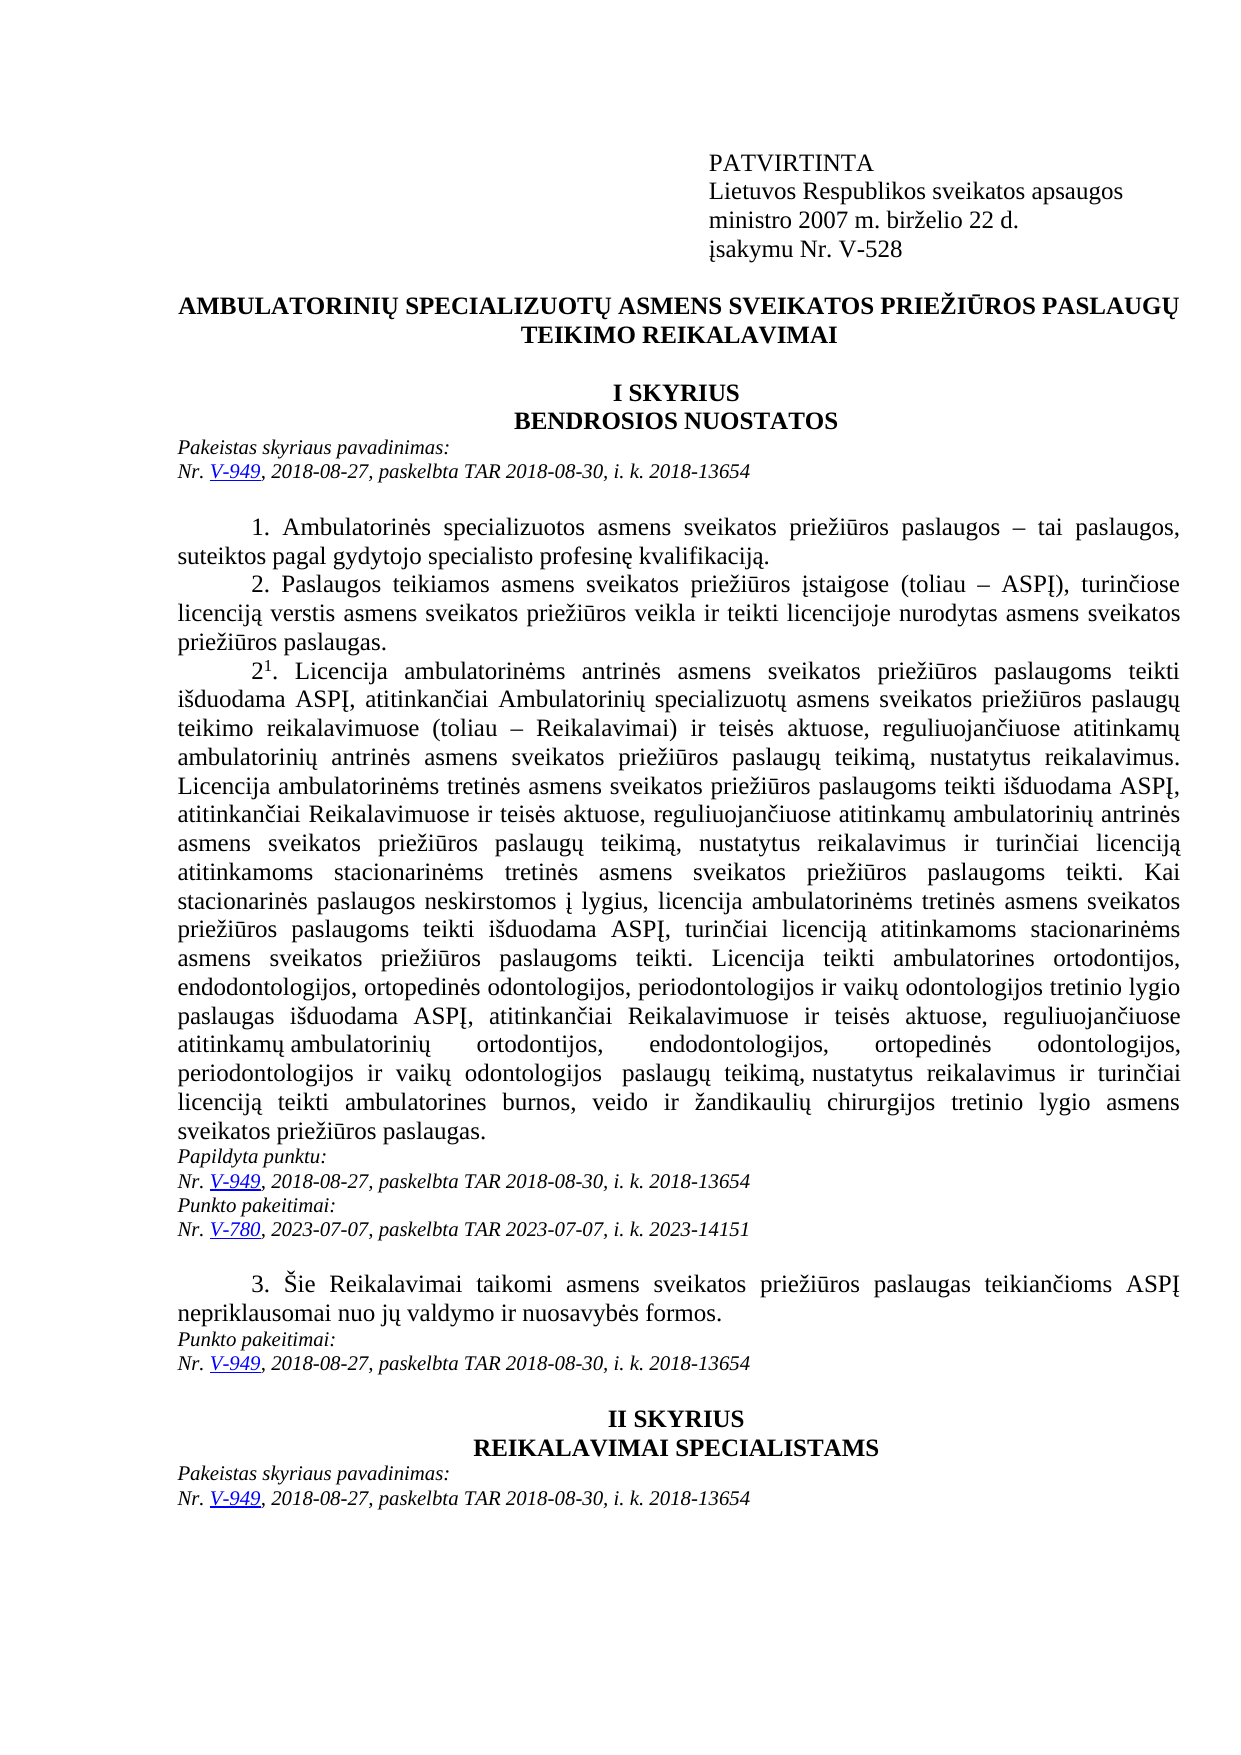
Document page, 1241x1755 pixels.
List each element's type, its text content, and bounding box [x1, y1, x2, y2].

text I SKYRIUS BENDROSIOS NUOSTATOS [177, 378, 1181, 435]
text Nr. V-780, 2023-07-07, paskelbta TAR 2023-07-07, i. k. 2023-14151 [177, 1217, 1181, 1241]
text AMBULATORINIŲ SPECIALIZUOTŲ ASMENS SVEIKATOS PRIEŽIŪROS PASLAUGŲ TEIKIMO REIKALAVIMAI [177, 291, 1181, 349]
text Punkto pakeitimai: [177, 1193, 1181, 1217]
text 21. Licencija ambulatorinėms antrinės asmens sveikatos priežiūros paslaugoms teikti išduodama ASPĮ, atitinkančiai Ambulatorinių specializuotų asmens sveikatos priežiūros paslaugų teikimo reikalavimuose (toliau – Reikalavimai) ir teisės aktuose, reguliuojančiuose atitinkamų ambulatorinių antrinės asmens sveikatos priežiūros paslaugų teikimą, nustatytus reikalavimus. Licencija ambulatorinėms tretinės asmens sveikatos priežiūros paslaugoms teikti išduodama ASPĮ, atitinkančiai Reikalavimuose ir teisės aktuose, reguliuojančiuose atitinkamų ambulatorinių antrinės asmens sveikatos priežiūros paslaugų teikimą, nustatytus reikalavimus ir turinčiai licenciją atitinkamoms stacionarinėms tretinės asmens sveikatos priežiūros paslaugoms teikti. Kai stacionarinės paslaugos neskirstomos į lygius, licencija ambulatorinėms tretinės asmens sveikatos priežiūros paslaugoms teikti išduodama ASPĮ, turinčiai licenciją atitinkamoms stacionarinėms asmens sveikatos priežiūros paslaugoms teikti. Licencija teikti ambulatorines ortodontijos, endodontologijos, ortopedinės odontologijos, periodontologijos ir vaikų odontologijos tretinio lygio paslaugas išduodama ASPĮ, atitinkančiai Reikalavimuose ir teisės aktuose, reguliuojančiuose atitinkamų ambulatorinių ortodontijos, endodontologijos, ortopedinės odontologijos, periodontologijos ir vaikų odontologijos paslaugų teikimą, nustatytus reikalavimus ir turinčiai licenciją teikti ambulatorines burnos, veido ir žandikaulių chirurgijos tretinio lygio asmens sveikatos priežiūros paslaugas. [177, 656, 1181, 1144]
text 1. Ambulatorinės specializuotos asmens sveikatos priežiūros paslaugos – tai paslaugos, suteiktos pagal gydytojo specialisto profesinę kvalifikaciją. [177, 512, 1181, 569]
text Nr. V-949, 2018-08-27, paskelbta TAR 2018-08-30, i. k. 2018-13654 [177, 1351, 1181, 1375]
text 3. Šie Reikalavimai taikomi asmens sveikatos priežiūros paslaugas teikiančioms ASPĮ nepriklausomai nuo jų valdymo ir nuosavybės formos. [177, 1269, 1181, 1327]
text įsakymu Nr. V-528 [177, 234, 1181, 263]
text Pakeistas skyriaus pavadinimas: [177, 435, 1181, 459]
text II SKYRIUS REIKALAVIMAI SPECIALISTAMS [177, 1404, 1181, 1461]
text Pakeistas skyriaus pavadinimas: [177, 1461, 1181, 1485]
text ministro 2007 m. birželio 22 d. [177, 205, 1181, 234]
text Nr. V-949, 2018-08-27, paskelbta TAR 2018-08-30, i. k. 2018-13654 [177, 459, 1181, 483]
text Punkto pakeitimai: [177, 1327, 1181, 1351]
text Papildyta punktu: [177, 1144, 1181, 1168]
text Nr. V-949, 2018-08-27, paskelbta TAR 2018-08-30, i. k. 2018-13654 [177, 1168, 1181, 1193]
text PATVIRTINTA [709, 148, 1181, 176]
text Nr. V-949, 2018-08-27, paskelbta TAR 2018-08-30, i. k. 2018-13654 [177, 1485, 1181, 1509]
text 2. Paslaugos teikiamos asmens sveikatos priežiūros įstaigose (toliau – ASPĮ), turinčiose licenciją verstis asmens sveikatos priežiūros veikla ir teikti licencijoje nurodytas asmens sveikatos priežiūros paslaugas. [177, 569, 1181, 656]
text Lietuvos Respublikos sveikatos apsaugos [177, 176, 1181, 205]
